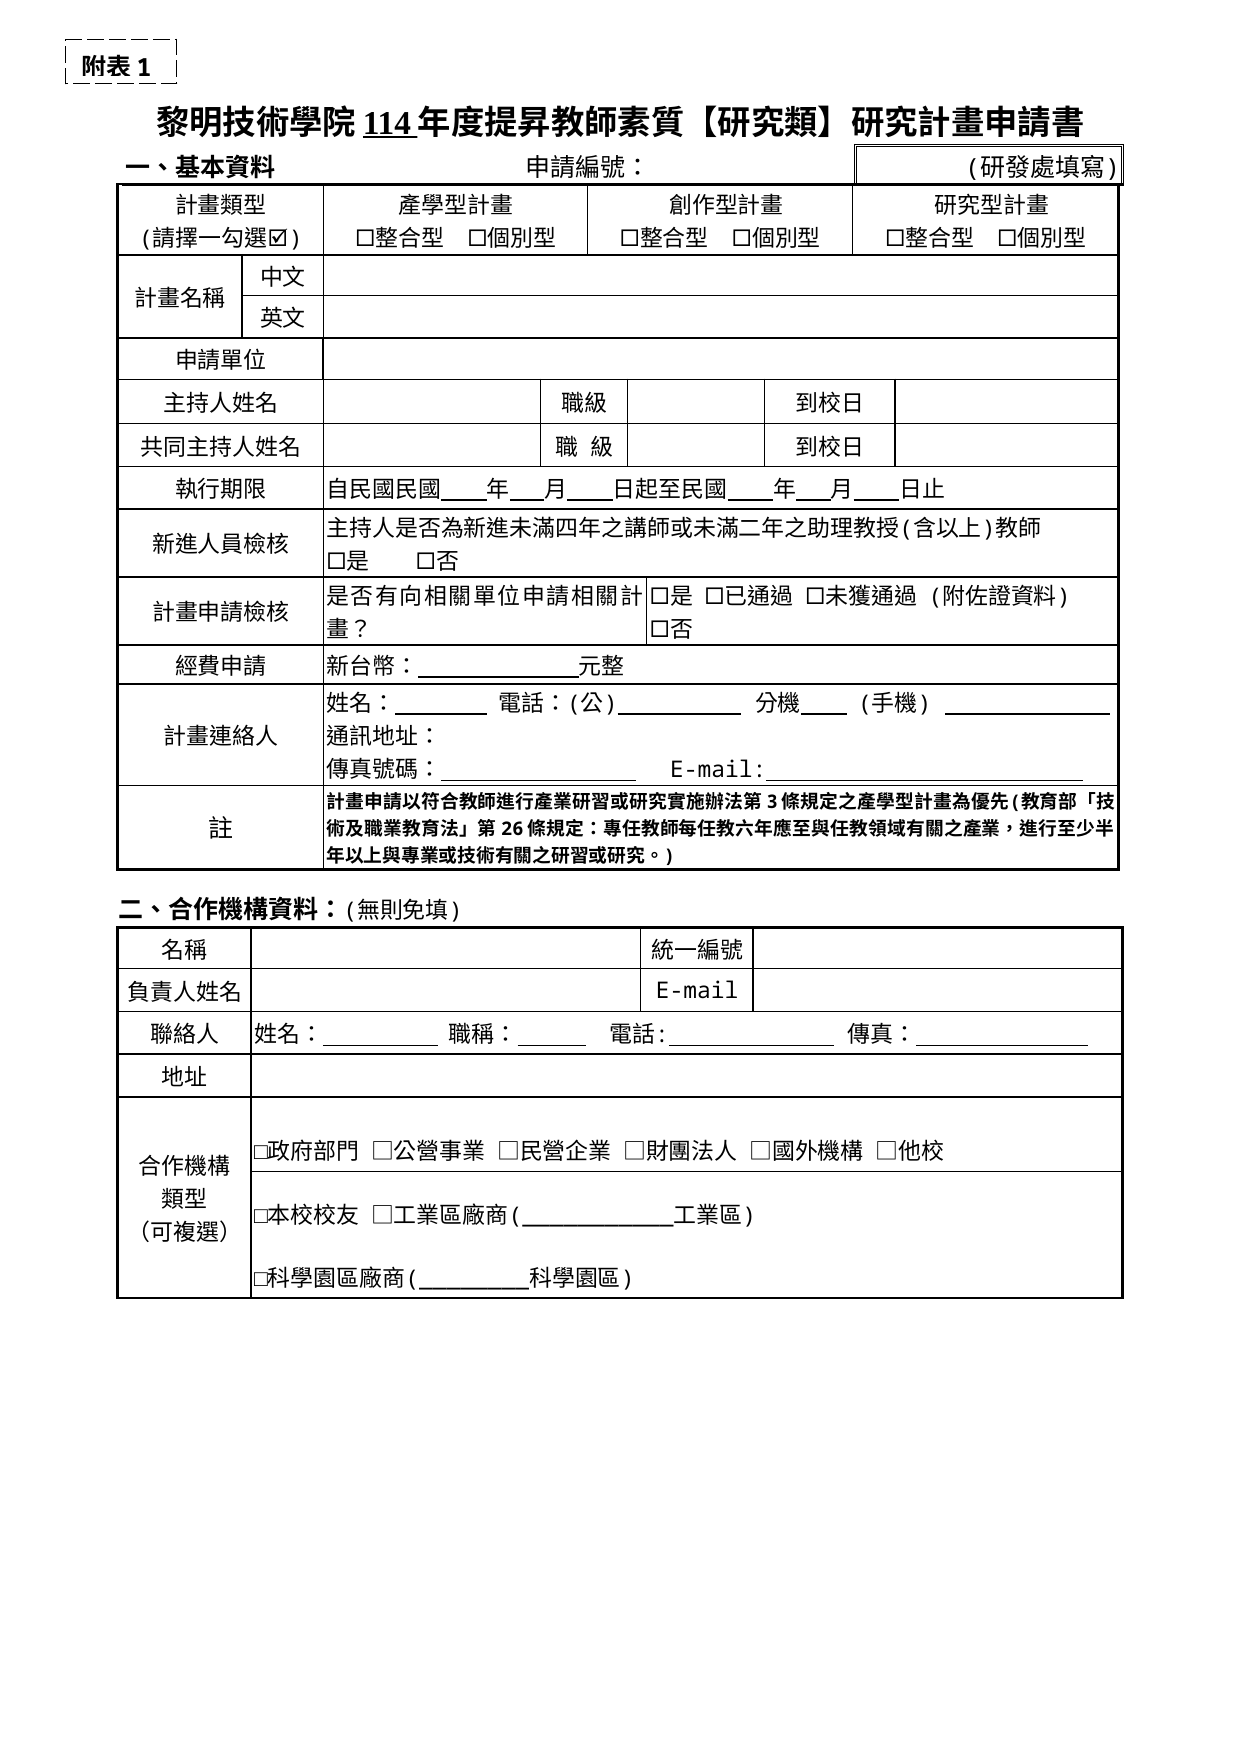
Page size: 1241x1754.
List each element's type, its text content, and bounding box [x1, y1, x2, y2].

table_cell 合作機構 類型 （可複選） [119, 1098, 250, 1297]
table_cell [252, 1055, 1121, 1096]
table_cell [324, 339, 1117, 378]
text [65, 38, 177, 84]
table_cell 研究型計畫 整合型 個別型 [853, 186, 1117, 254]
table_cell 共同主持人姓名 [119, 424, 323, 466]
table_header 統一編號 [641, 929, 752, 968]
table_header 名稱 [119, 929, 250, 968]
table_cell 申請單位 [119, 339, 322, 378]
table_cell 註 [119, 786, 323, 868]
table_cell 創作型計畫 整合型 個別型 [588, 186, 852, 254]
table_cell [896, 380, 1117, 423]
table_cell 英文 [243, 296, 323, 337]
table_cell 中文 [243, 256, 323, 294]
table_cell 自民國民國 年 月 日起至民國 年 月 日止 [324, 467, 1117, 508]
table_cell [324, 424, 540, 466]
table_cell 職 級 [541, 424, 627, 466]
table_cell 計畫連絡人 [119, 685, 323, 785]
table_cell 負責人姓名 [119, 969, 250, 1011]
table_cell 計畫名稱 [119, 256, 241, 337]
text 黎明技術學院114年度提昇教師素質【研究類】研究計畫申請書 [118, 96, 1122, 144]
text 二、合作機構資料：(無則免填) [118, 890, 1122, 926]
table_cell [628, 380, 764, 423]
table_cell 產學型計畫 整合型 個別型 [324, 186, 587, 254]
table_cell 職級 [541, 380, 627, 423]
table_cell [754, 969, 1121, 1011]
table_header [754, 929, 1121, 968]
table_cell 新台幣： 元整 [324, 646, 1117, 683]
table_header (研發處填寫) [857, 147, 1121, 183]
table_cell 執行期限 [119, 467, 323, 508]
table_cell [324, 380, 540, 423]
table_cell 到校日 [765, 380, 894, 423]
table_cell [324, 256, 1117, 294]
table_cell 經費申請 [119, 646, 323, 683]
table_cell 計畫申請檢核 [119, 578, 323, 644]
table_cell 地址 [119, 1055, 250, 1096]
table_cell 計畫類型 (請擇一勾選) [119, 185, 323, 254]
table_cell 計畫申請以符合教師進行產業研習或研究實施辦法第3條規定之產學型計畫為優先(教育部「技術及職業教育法」第26條規定：專任教師每任教六年應至與任教領域有關之產業，進行至少半年以上與專業或技術有關之研習或研究。) [324, 786, 1117, 868]
table_cell [896, 424, 1117, 466]
text 附表1 [81, 47, 161, 76]
table_cell [252, 969, 640, 1011]
table_header 一、基本資料 申請編號： [122, 144, 854, 183]
table_cell 新進人員檢核 [119, 510, 323, 576]
table_cell [628, 424, 764, 466]
table_cell [324, 296, 1117, 337]
table_cell 是否有向相關單位申請相關計畫？ [324, 578, 646, 644]
table_cell 主持人姓名 [119, 380, 323, 423]
table_header [118, 144, 122, 183]
table_cell □政府部門 □公營事業 □民營企業 □財團法人 □國外機構 □他校 [252, 1098, 1121, 1171]
table_cell 到校日 [765, 424, 894, 466]
table_cell □本校校友 □工業區廠商(___________工業區) □科學園區廠商(________科學園區) [252, 1172, 1121, 1297]
table_cell E-mail [641, 969, 752, 1011]
table_cell 是 已通過 未獲通過 (附佐證資料) 否 [647, 578, 1117, 644]
table_cell 主持人是否為新進未滿四年之講師或未滿二年之助理教授(含以上)教師 是 否 [324, 510, 1117, 576]
table_cell 聯絡人 [119, 1012, 250, 1053]
table_header [252, 929, 640, 968]
table_cell 姓名： 電話：(公) 分機 (手機) 通訊地址： 傳真號碼： E-mail: [324, 685, 1117, 785]
table_cell 姓名： 職稱： 電話: 傳真： [252, 1012, 1121, 1053]
